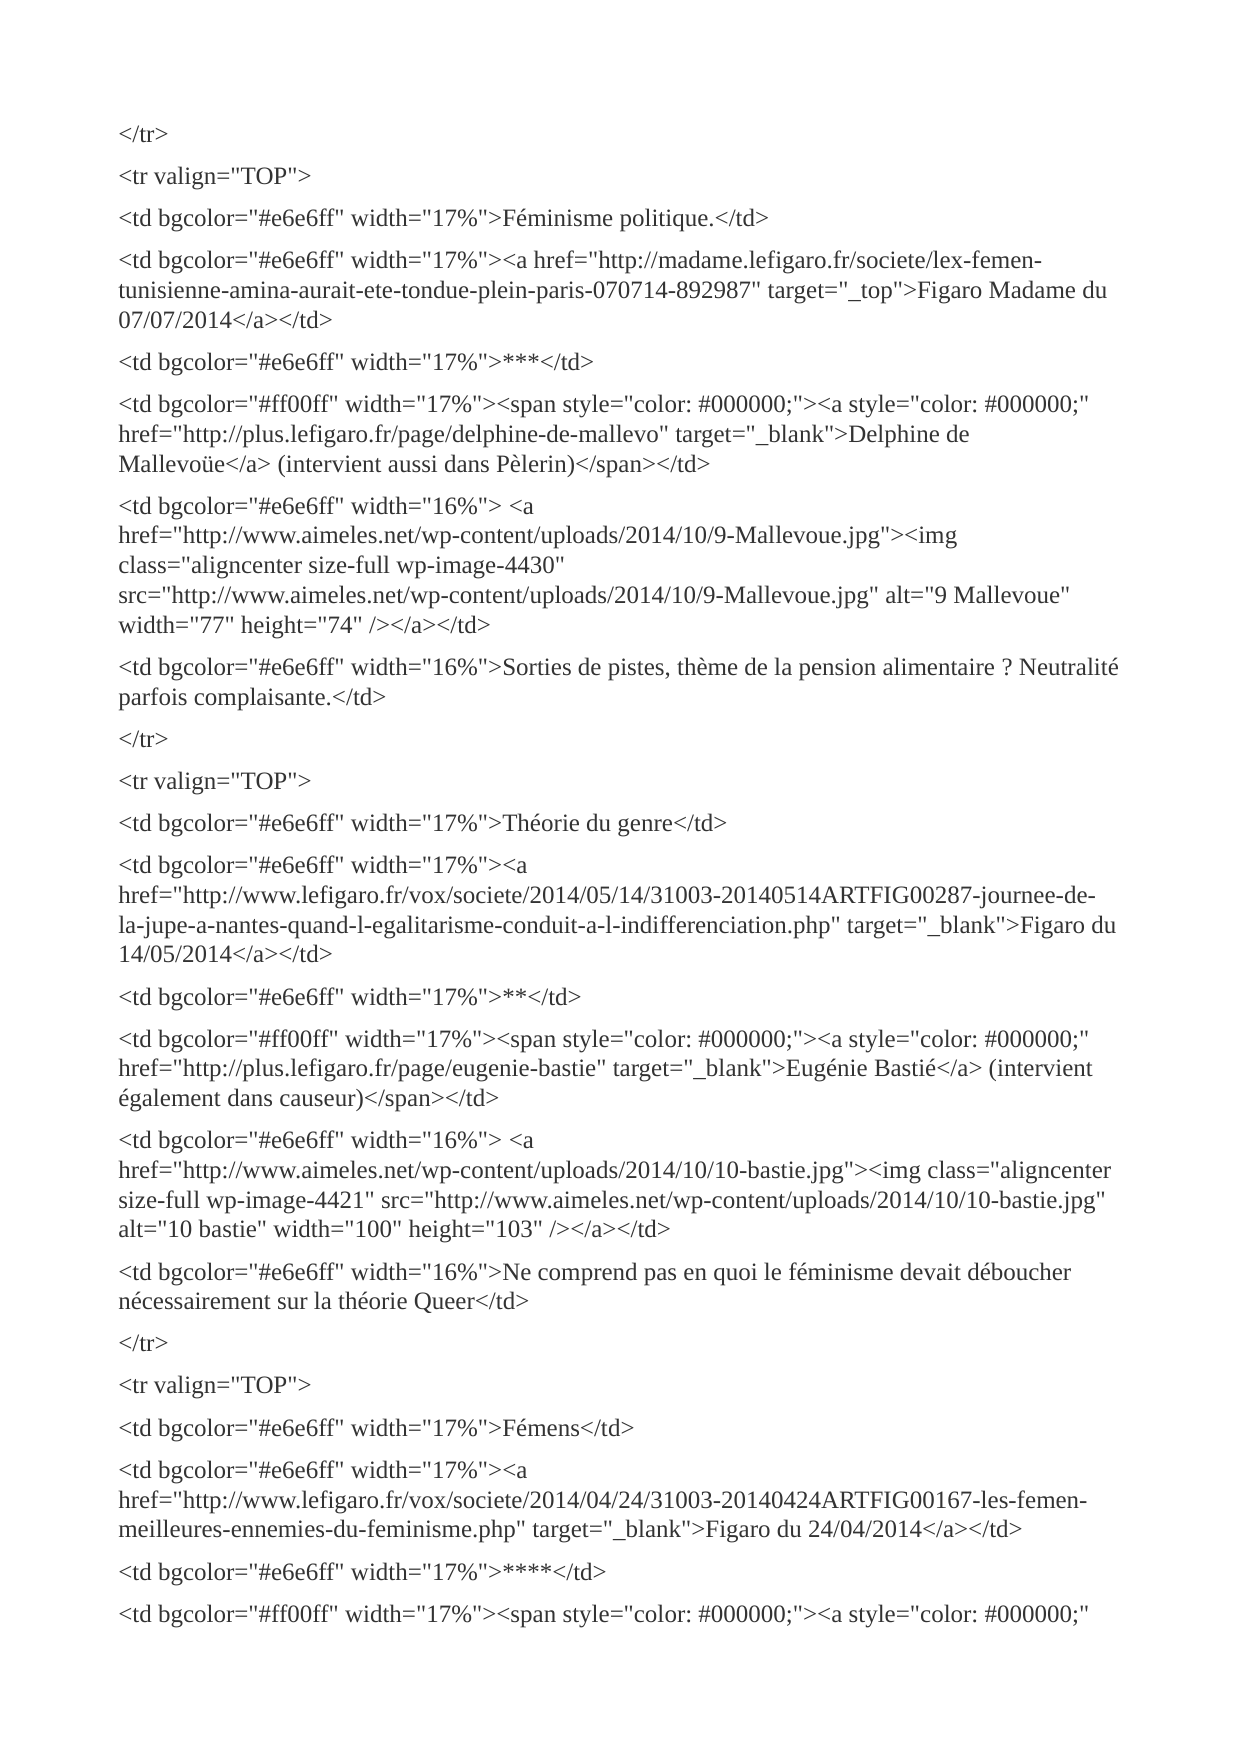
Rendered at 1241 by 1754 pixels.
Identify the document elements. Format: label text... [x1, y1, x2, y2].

text <td bgcolor="#e6e6ff" width="16%"> <a href="http://www.aimeles.net/wp-content/uploads/2014/10/9-Mallevoue.jpg"><img class="aligncenter size-full wp-image-4430" src="http://www.aimeles.net/wp-content/uploads/2014/10/9-Mallevoue.jpg" alt="9 Mallevoue" width="77" height="74" /></a></td> [118, 490, 1122, 638]
text <td bgcolor="#e6e6ff" width="17%"><a href="http://www.lefigaro.fr/vox/societe/2014/05/14/31003-20140514ARTFIG00287-journee-de-la-jupe-a-nantes-quand-l-egalitarisme-conduit-a-l-indifferenciation.php" target="_blank">Figaro du 14/05/2014</a></td> [118, 849, 1122, 968]
text <td bgcolor="#e6e6ff" width="17%">Théorie du genre</td> [118, 807, 1122, 837]
text <td bgcolor="#e6e6ff" width="17%"><a href="http://www.lefigaro.fr/vox/societe/2014/04/24/31003-20140424ARTFIG00167-les-femen-meilleures-ennemies-du-feminisme.php" target="_blank">Figaro du 24/04/2014</a></td> [118, 1454, 1122, 1543]
text <td bgcolor="#e6e6ff" width="17%"><a href="http://madame.lefigaro.fr/societe/lex-femen-tunisienne-amina-aurait-ete-tondue-plein-paris-070714-892987" target="_top">Figaro Madame du 07/07/2014</a></td> [118, 245, 1122, 334]
text <td bgcolor="#e6e6ff" width="17%">Fémens</td> [118, 1412, 1122, 1442]
text <td bgcolor="#ff00ff" width="17%"><span style="color: #000000;"><a style="color: #000000;" href="http://plus.lefigaro.fr/page/delphine-de-mallevo" target="_blank">Delphine de Mallevoüe</a> (intervient aussi dans Pèlerin)</span></td> [118, 388, 1122, 477]
text <tr valign="TOP"> [118, 765, 1122, 795]
text <td bgcolor="#ff00ff" width="17%"><span style="color: #000000;"><a style="color: #000000;" [118, 1598, 1122, 1627]
text <td bgcolor="#e6e6ff" width="17%">**</td> [118, 981, 1122, 1010]
text <td bgcolor="#e6e6ff" width="17%">****</td> [118, 1556, 1122, 1585]
text <tr valign="TOP"> [118, 1370, 1122, 1399]
text </tr> [118, 118, 1122, 148]
text </tr> [118, 723, 1122, 752]
text <td bgcolor="#e6e6ff" width="17%">Féminisme politique.</td> [118, 202, 1122, 232]
text <td bgcolor="#e6e6ff" width="16%">Sorties de pistes, thème de la pension alimentaire ? Neutralité parfois complaisante.</td> [118, 651, 1122, 710]
text <td bgcolor="#e6e6ff" width="16%"> <a href="http://www.aimeles.net/wp-content/uploads/2014/10/10-bastie.jpg"><img class="aligncenter size-full wp-image-4421" src="http://www.aimeles.net/wp-content/uploads/2014/10/10-bastie.jpg" alt="10 bastie" width="100" height="103" /></a></td> [118, 1124, 1122, 1243]
text <td bgcolor="#ff00ff" width="17%"><span style="color: #000000;"><a style="color: #000000;" href="http://plus.lefigaro.fr/page/eugenie-bastie" target="_blank">Eugénie Bastié</a> (intervient également dans causeur)</span></td> [118, 1023, 1122, 1112]
text <tr valign="TOP"> [118, 160, 1122, 190]
text <td bgcolor="#e6e6ff" width="17%">***</td> [118, 346, 1122, 376]
text </tr> [118, 1327, 1122, 1357]
text <td bgcolor="#e6e6ff" width="16%">Ne comprend pas en quoi le féminisme devait déboucher nécessairement sur la théorie Queer</td> [118, 1256, 1122, 1315]
